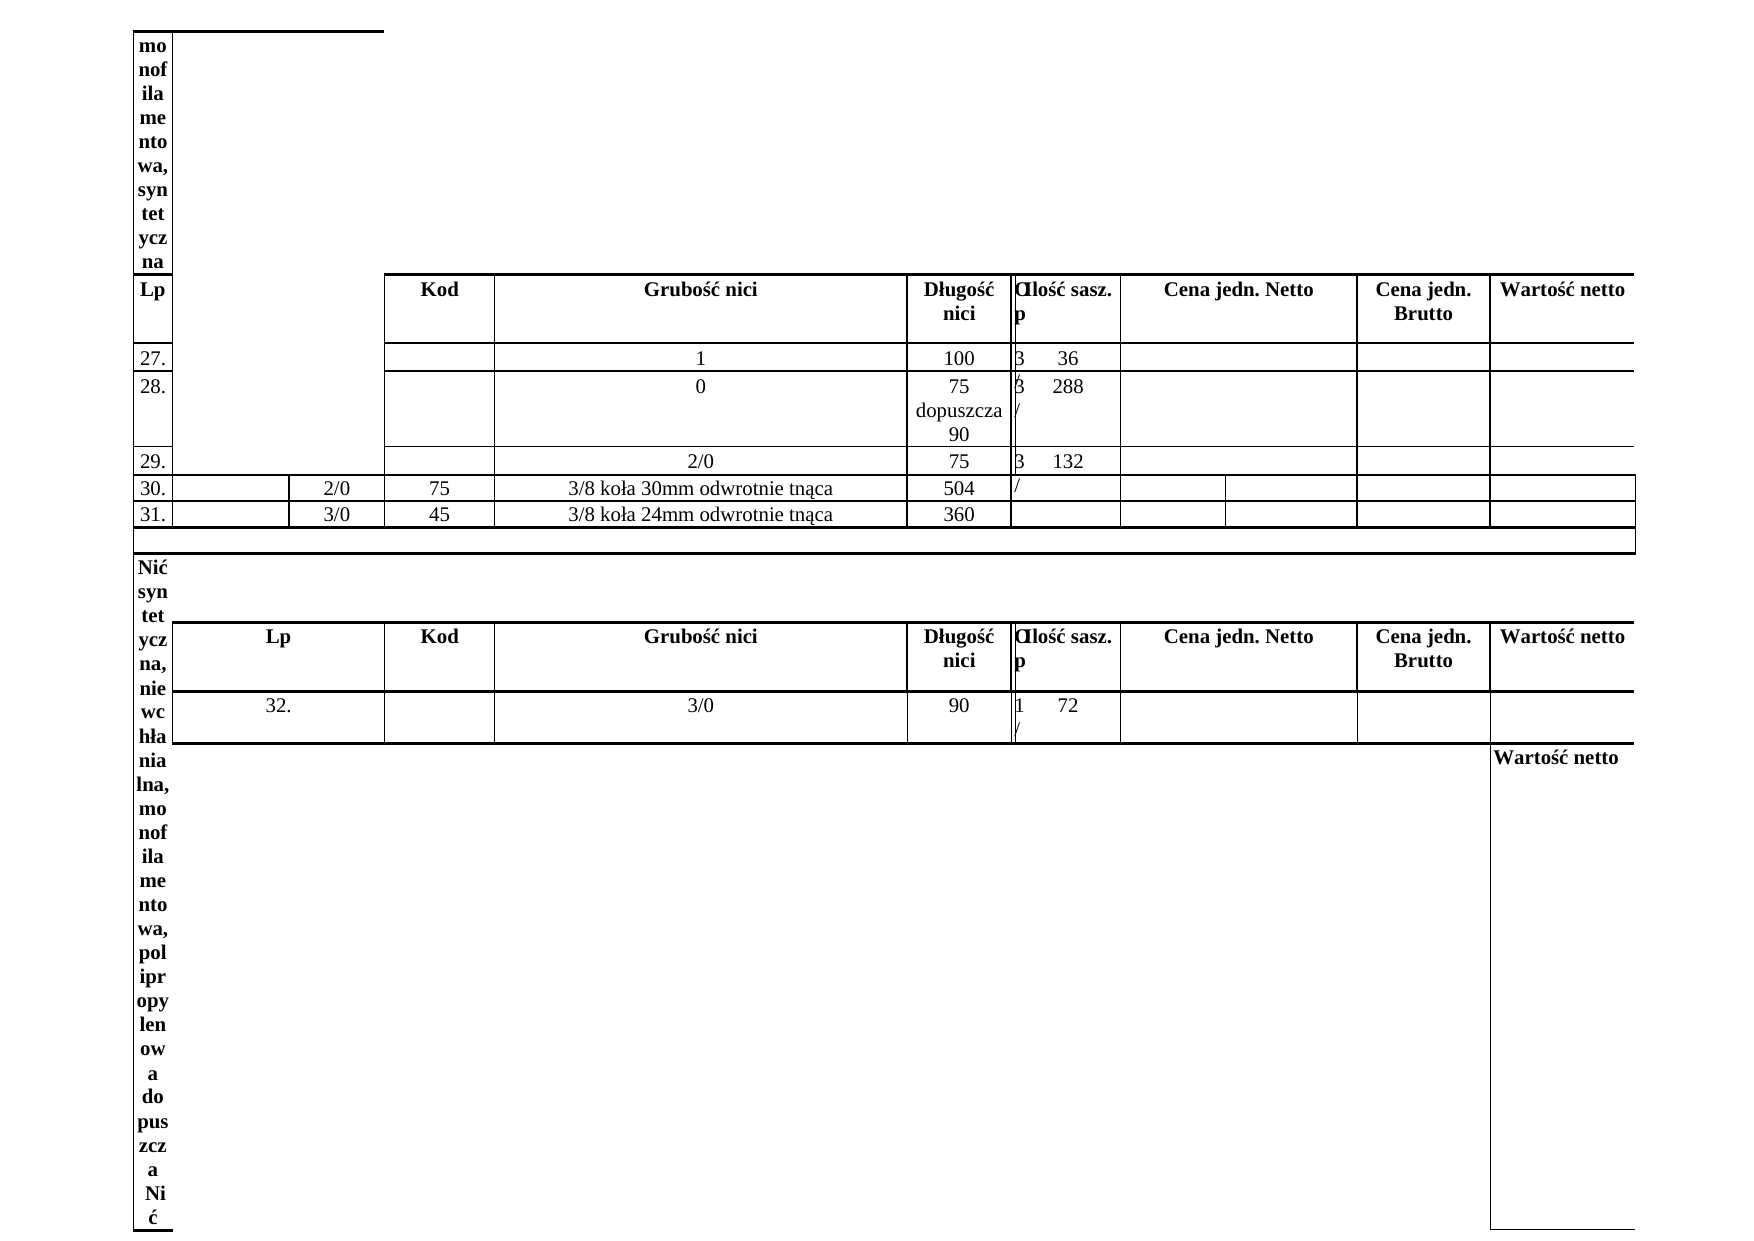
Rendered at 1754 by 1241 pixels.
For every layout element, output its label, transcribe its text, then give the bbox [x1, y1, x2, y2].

table_cell 75 dopuszcza 90 [908, 372, 1010, 446]
table_cell [1358, 372, 1489, 446]
table_cell 132 [1016, 447, 1120, 474]
table_cell monofilamentowa, syntetyczna [134, 33, 172, 273]
table_cell [1491, 476, 1635, 500]
table_cell Grubość nici [495, 624, 906, 690]
table_cell 72 [1016, 693, 1120, 742]
table_cell 100 [908, 344, 1010, 370]
table_cell [385, 693, 494, 742]
table_cell [173, 745, 1490, 1229]
table_cell [134, 529, 1635, 552]
table_cell [1491, 370, 1635, 446]
table_cell Kod [385, 276, 494, 342]
table_cell 504 [908, 476, 1010, 500]
table_cell [1491, 502, 1635, 526]
table_cell [173, 502, 288, 526]
table_cell Ilość sasz. [1016, 624, 1120, 690]
table_cell 3/0 [290, 502, 384, 526]
table_cell [1226, 502, 1356, 526]
table_cell [385, 344, 494, 370]
table_cell [1358, 476, 1489, 500]
table_cell [1358, 447, 1489, 474]
table_cell [173, 33, 384, 474]
table_cell [1491, 446, 1635, 474]
table_cell 288 [1016, 372, 1120, 446]
table_cell 3/8 koła 24mm odwrotnie tnąca [495, 502, 906, 526]
table_cell 360 [908, 502, 1010, 526]
table_cell Lp [134, 276, 172, 342]
table_cell [1358, 693, 1490, 742]
table_cell Cena jedn. Netto [1121, 624, 1356, 690]
table_cell [1012, 476, 1120, 500]
table_cell 28. [134, 372, 172, 446]
table_cell [1121, 476, 1225, 500]
table_cell 3/8 koła 30mm odwrotnie tnąca [495, 476, 906, 500]
table_cell 2/0 [495, 447, 906, 474]
table_cell [1121, 502, 1225, 526]
table_cell Długość nici [908, 624, 1010, 690]
table_cell Ilość sasz. [1016, 276, 1120, 342]
table_cell [1121, 693, 1357, 742]
table_cell [173, 476, 288, 500]
table_cell 29. [134, 447, 172, 474]
table_cell 27. [134, 344, 172, 370]
table_cell Wartość netto [1491, 273, 1635, 342]
table_cell 3/0 [495, 693, 907, 742]
table_cell 75 [908, 447, 1010, 474]
table_cell [1012, 502, 1120, 526]
table_cell Kod [385, 624, 494, 690]
table_cell 2/0 [290, 476, 384, 500]
table_cell [1121, 372, 1356, 446]
table_cell Cena jedn. Brutto [1358, 276, 1489, 342]
table_cell Grubość nici [495, 276, 906, 342]
table_cell 0 [495, 372, 906, 446]
table_cell 36 [1016, 344, 1120, 370]
table_cell Długość nici [908, 276, 1010, 342]
table_cell [1491, 342, 1635, 370]
table_cell 45 [385, 502, 494, 526]
table_cell [385, 447, 494, 474]
table_cell 30. [134, 476, 172, 500]
table_cell [1358, 344, 1489, 370]
table_cell Wartość netto [1491, 621, 1635, 690]
table_cell 1 [495, 344, 906, 370]
table_cell [385, 372, 494, 446]
table_cell [1121, 344, 1356, 370]
table_cell 75 [385, 476, 494, 500]
table_cell Cena jedn. Brutto [1358, 624, 1489, 690]
table_cell Nić syntetyczna, niewchłanialna, monofilamentowa, polipropylenowa dopuszcza Nić [134, 555, 172, 1229]
table_cell [1358, 502, 1489, 526]
table_cell Wartość netto [1491, 742, 1635, 1229]
table_cell Cena jedn. Netto [1121, 276, 1356, 342]
table_cell 32. [173, 693, 384, 742]
table_cell [1121, 447, 1356, 474]
table_cell [1491, 690, 1635, 742]
table_cell Lp [173, 624, 384, 690]
table_cell 90 [908, 693, 1011, 742]
table_cell [1226, 476, 1356, 500]
table_cell 31. [134, 502, 172, 526]
